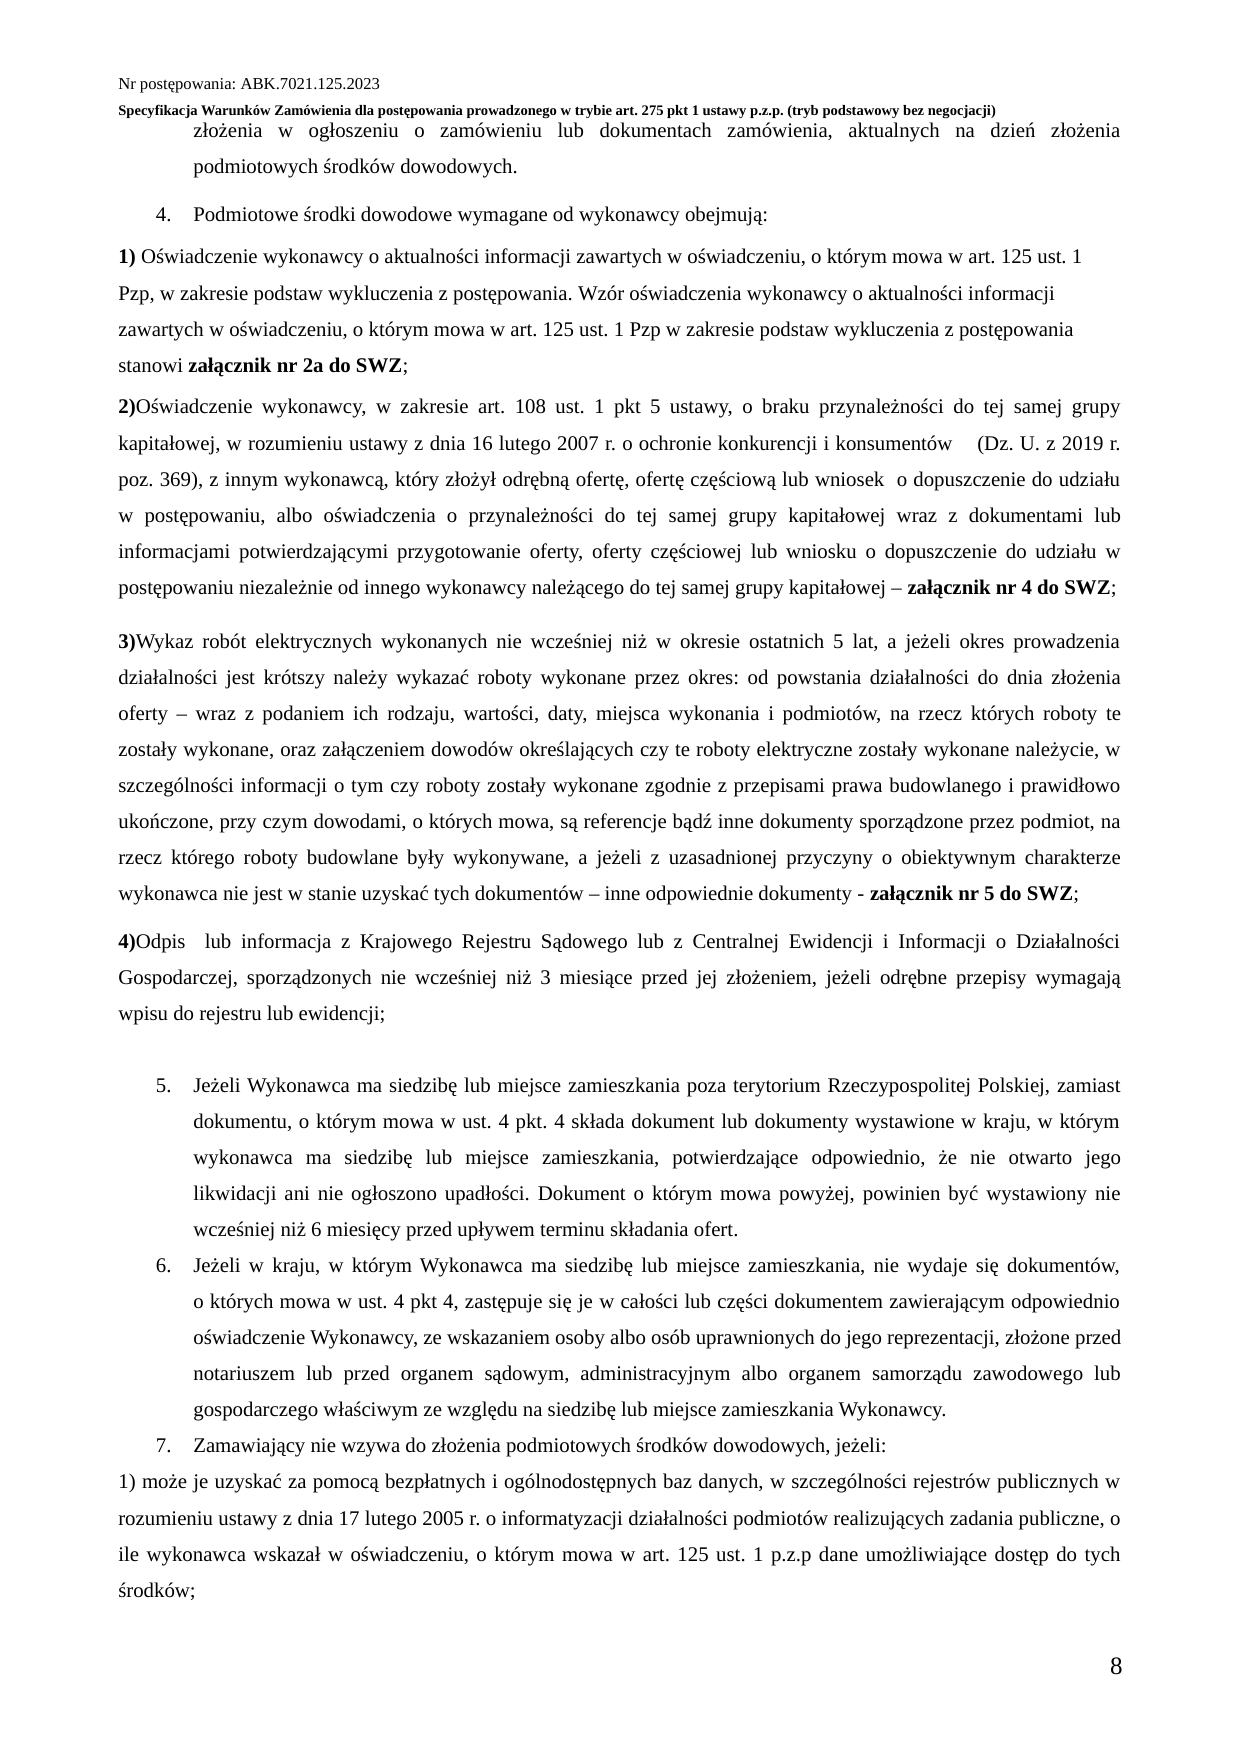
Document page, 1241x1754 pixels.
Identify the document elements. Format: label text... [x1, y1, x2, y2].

list Jeżeli w kraju, w którym Wykonawca ma siedzibę lub miejsce zamieszkania, nie wydaje się dokumentów, o których mowa w ust. 4 pkt 4, zastępuje się je w całości lub części dokumentem zawierającym odpowiednio oświadczenie Wykonawcy, ze wskazaniem osoby albo osób uprawnionych do jego reprezentacji, złożone przed notariuszem lub przed organem sądowym, administracyjnym albo organem samorządu zawodowego lub gospodarczego właściwym ze względu na siedzibę lub miejsce zamieszkania Wykonawcy. [156, 1253, 1122, 1421]
text 2)Oświadczenie wykonawcy, w zakresie art. 108 ust. 1 pkt 5 ustawy, o braku przynależności do tej samej grupy kapitałowej, w rozumieniu ustawy z dnia 16 lutego 2007 r. o ochronie konkurencji i konsumentów (Dz. U. z 2019 r. poz. 369), z innym wykonawcą, który złożył odrębną ofertę, ofertę częściową lub wniosek o dopuszczenie do udziału w postępowaniu, albo oświadczenia o przynależności do tej samej grupy kapitałowej wraz z dokumentami lub informacjami potwierdzającymi przygotowanie oferty, oferty częściowej lub wniosku o dopuszczenie do udziału w postępowaniu niezależnie od innego wykonawcy należącego do tej samej grupy kapitałowej – załącznik nr 4 do SWZ; [118, 394, 1122, 599]
text 1) może je uzyskać za pomocą bezpłatnych i ogólnodostępnych baz danych, w szczególności rejestrów publicznych w rozumieniu ustawy z dnia 17 lutego 2005 r. o informatyzacji działalności podmiotów realizujących zadania publiczne, o ile wykonawca wskazał w oświadczeniu, o którym mowa w art. 125 ust. 1 p.z.p dane umożliwiające dostęp do tych środków; [118, 1469, 1122, 1602]
list Jeżeli Wykonawca ma siedzibę lub miejsce zamieszkania poza terytorium Rzeczypospolitej Polskiej, zamiast dokumentu, o którym mowa w ust. 4 pkt. 4 składa dokument lub dokumenty wystawione w kraju, w którym wykonawca ma siedzibę lub miejsce zamieszkania, potwierdzające odpowiednio, że nie otwarto jego likwidacji ani nie ogłoszono upadłości. Dokument o którym mowa powyżej, powinien być wystawiony nie wcześniej niż 6 miesięcy przed upływem terminu składania ofert. [156, 1073, 1122, 1241]
text 4)Odpis lub informacja z Krajowego Rejestru Sądowego lub z Centralnej Ewidencji i Informacji o Działalności Gospodarczej, sporządzonych nie wcześniej niż 3 miesiące przed jej złożeniem, jeżeli odrębne przepisy wymagają wpisu do rejestru lub ewidencji; [118, 929, 1122, 1025]
list Podmiotowe środki dowodowe wymagane od wykonawcy obejmują: [156, 202, 1122, 226]
list Zamawiający nie wzywa do złożenia podmiotowych środków dowodowych, jeżeli: [156, 1433, 1122, 1457]
list złożenia w ogłoszeniu o zamówieniu lub dokumentach zamówienia, aktualnych na dzień złożenia podmiotowych środków dowodowych. [156, 118, 1122, 178]
text 1) Oświadczenie wykonawcy o aktualności informacji zawartych w oświadczeniu, o którym mowa w art. 125 ust. 1 Pzp, w zakresie podstaw wykluczenia z postępowania. Wzór oświadczenia wykonawcy o aktualności informacji zawartych w oświadczeniu, o którym mowa w art. 125 ust. 1 Pzp w zakresie podstaw wykluczenia z postępowania stanowi załącznik nr 2a do SWZ; [118, 244, 1122, 377]
text 3)Wykaz robót elektrycznych wykonanych nie wcześniej niż w okresie ostatnich 5 lat, a jeżeli okres prowadzenia działalności jest krótszy należy wykazać roboty wykonane przez okres: od powstania działalności do dnia złożenia oferty – wraz z podaniem ich rodzaju, wartości, daty, miejsca wykonania i podmiotów, na rzecz których roboty te zostały wykonane, oraz załączeniem dowodów określających czy te roboty elektryczne zostały wykonane należycie, w szczególności informacji o tym czy roboty zostały wykonane zgodnie z przepisami prawa budowlanego i prawidłowo ukończone, przy czym dowodami, o których mowa, są referencje bądź inne dokumenty sporządzone przez podmiot, na rzecz którego roboty budowlane były wykonywane, a jeżeli z uzasadnionej przyczyny o obiektywnym charakterze wykonawca nie jest w stanie uzyskać tych dokumentów – inne odpowiednie dokumenty - załącznik nr 5 do SWZ; [118, 628, 1122, 905]
